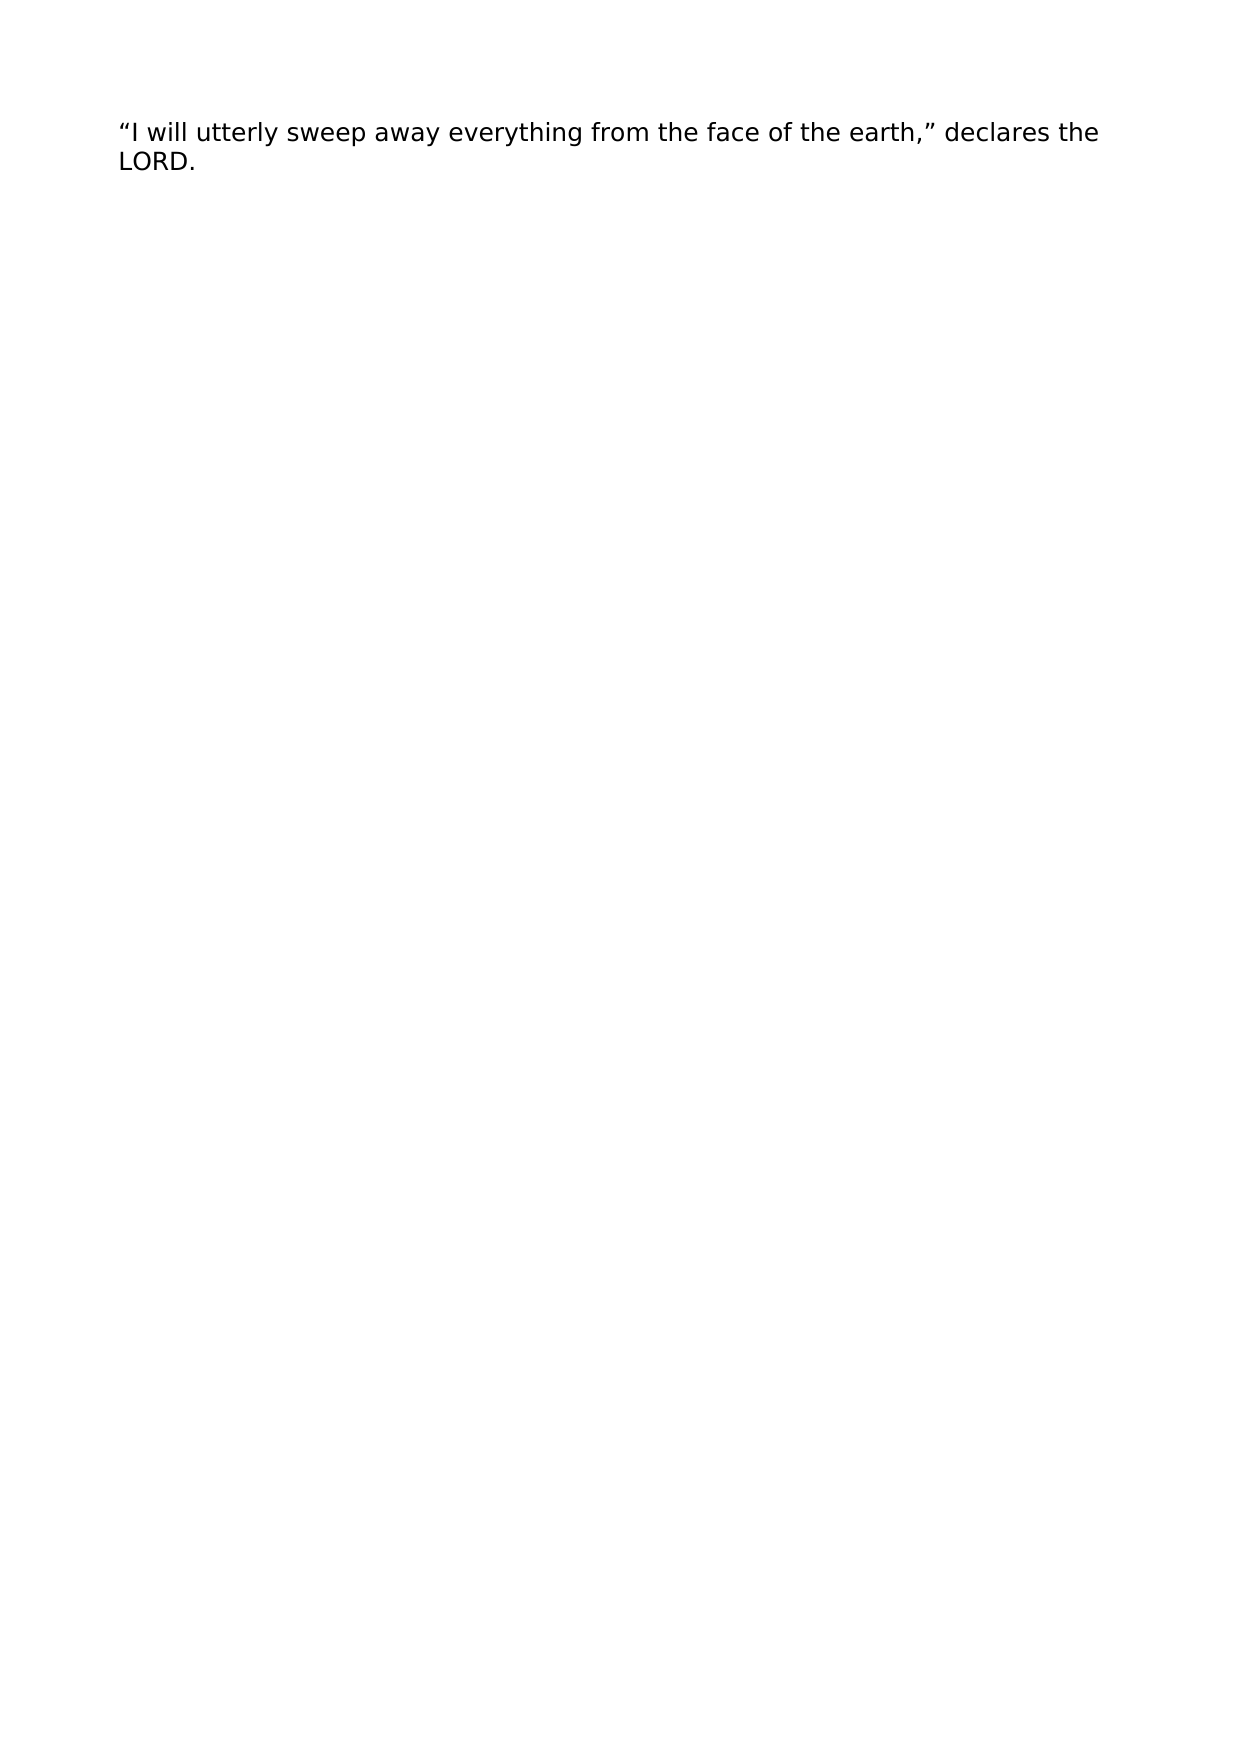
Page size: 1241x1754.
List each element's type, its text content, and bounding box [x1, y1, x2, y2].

text “I will utterly sweep away everything from the face of the earth,” declares the LORD. [118, 118, 1122, 176]
